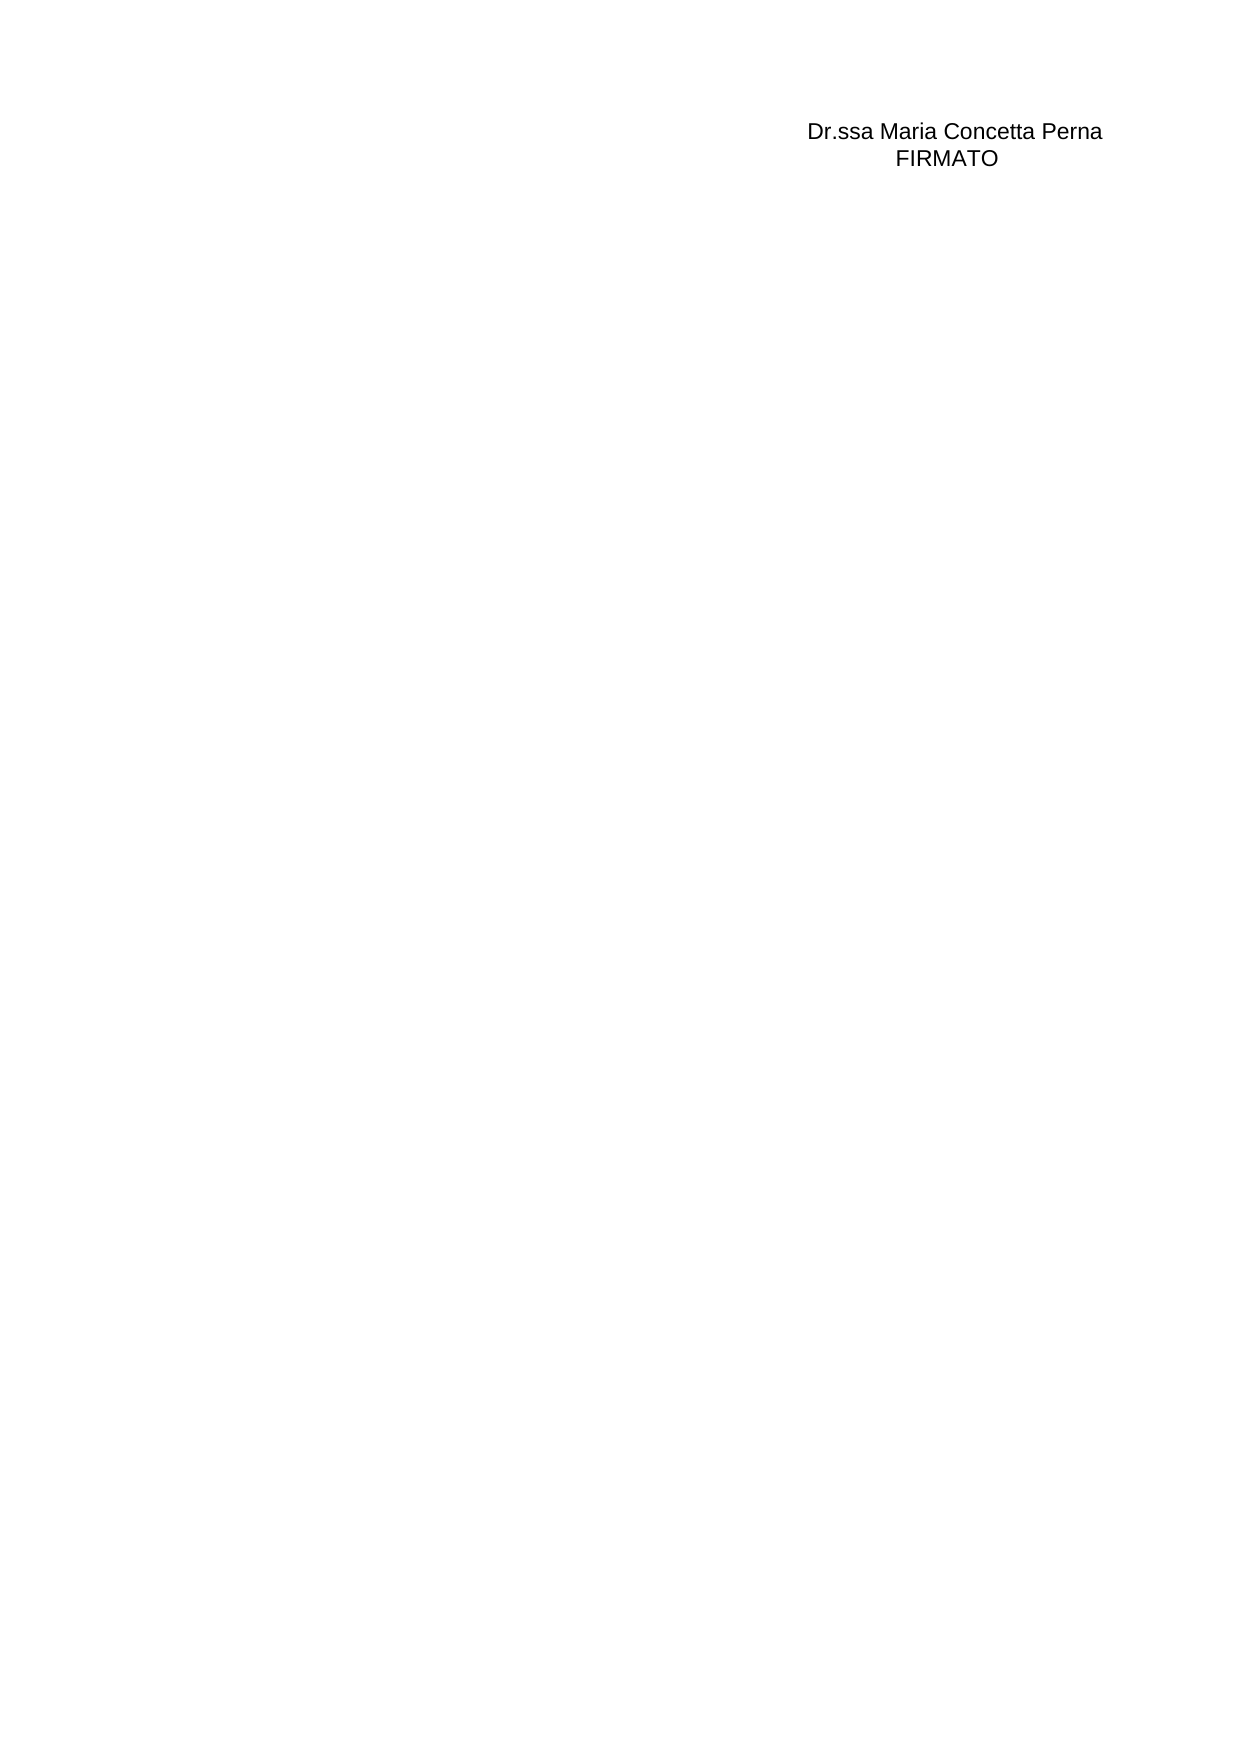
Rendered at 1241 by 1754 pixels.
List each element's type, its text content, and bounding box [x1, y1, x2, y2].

text FIRMATO [118, 144, 1122, 171]
text Dr.ssa Maria Concetta Perna [118, 118, 1122, 144]
